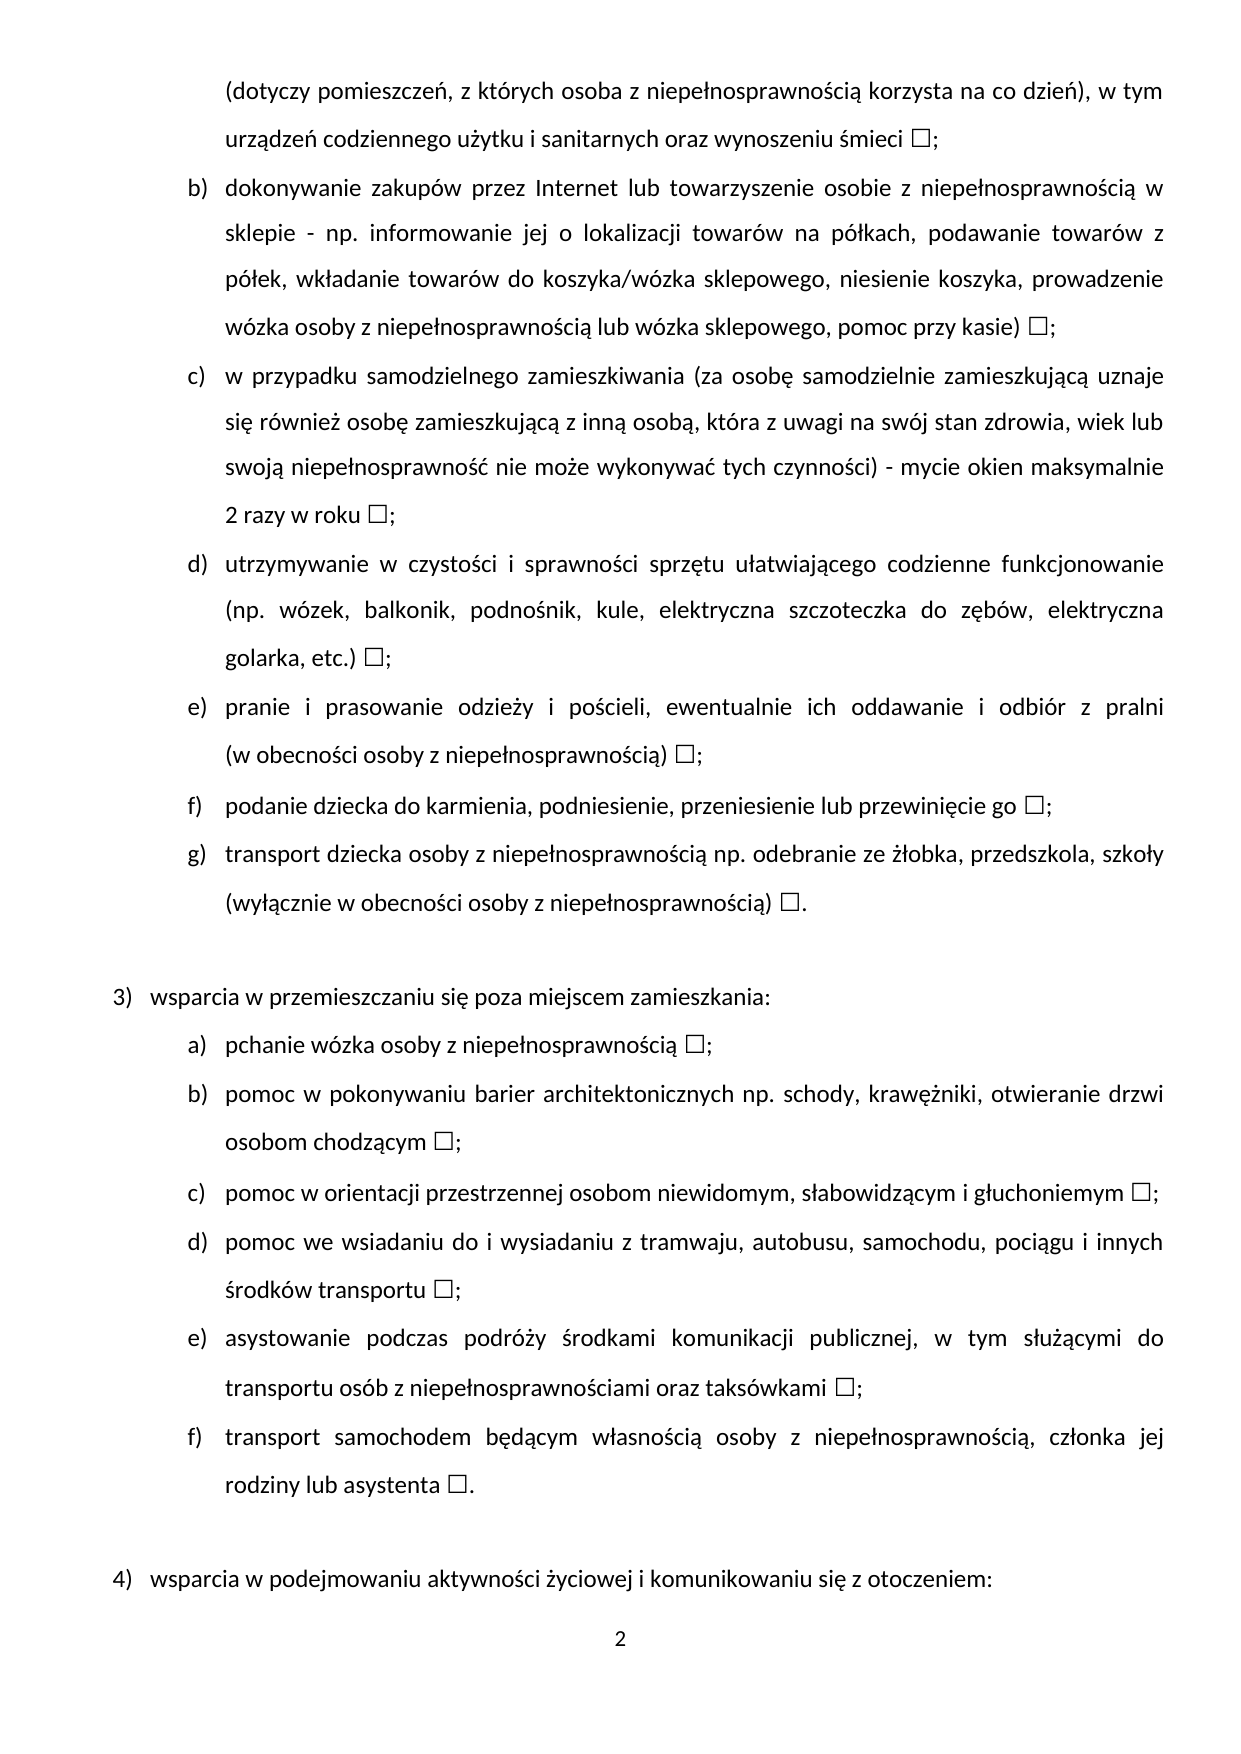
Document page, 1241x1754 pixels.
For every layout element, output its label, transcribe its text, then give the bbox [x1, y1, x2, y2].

list transport samochodem będącym własnością osoby z niepełnosprawnością, członka jej rodziny lub asystenta ☐. [187, 1421, 1165, 1501]
list pranie i prasowanie odzieży i pościeli, ewentualnie ich oddawanie i odbiór z pralni (w obecności osoby z niepełnosprawnością) ☐; [187, 691, 1165, 771]
list pomoc we wsiadaniu do i wysiadaniu z tramwaju, autobusu, samochodu, pociągu i innych środków transportu ☐; [187, 1226, 1165, 1305]
list dokonywanie zakupów przez Internet lub towarzyszenie osobie z niepełnosprawnością w sklepie - np. informowanie jej o lokalizacji towarów na półkach, podawanie towarów z półek, wkładanie towarów do koszyka/wózka sklepowego, niesienie koszyka, prowadzenie wózka osoby z niepełnosprawnością lub wózka sklepowego, pomoc przy kasie) ☐; [187, 172, 1165, 343]
list utrzymywanie w czystości i sprawności sprzętu ułatwiającego codzienne funkcjonowanie (np. wózek, balkonik, podnośnik, kule, elektryczna szczoteczka do zębów, elektryczna golarka, etc.) ☐; [187, 548, 1165, 674]
list asystowanie podczas podróży środkami komunikacji publicznej, w tym służącymi do transportu osób z niepełnosprawnościami oraz taksówkami ☐; [187, 1322, 1165, 1404]
list transport dziecka osoby z niepełnosprawnością np. odebranie ze żłobka, przedszkola, szkoły (wyłącznie w obecności osoby z niepełnosprawnością) ☐. [187, 838, 1165, 918]
list pomoc w pokonywaniu barier architektonicznych np. schody, krawężniki, otwieranie drzwi osobom chodzącym ☐; [187, 1078, 1165, 1158]
list wsparcia w podejmowaniu aktywności życiowej i komunikowaniu się z otoczeniem: [112, 1563, 1165, 1594]
list pomoc w orientacji przestrzennej osobom niewidomym, słabowidzącym i głuchoniemym ☐; [187, 1174, 1165, 1209]
list pchanie wózka osoby z niepełnosprawnością ☐; [187, 1027, 1165, 1061]
list wsparcia w przemieszczaniu się poza miejscem zamieszkania: [112, 981, 1165, 1012]
list (dotyczy pomieszczeń, z których osoba z niepełnosprawnością korzysta na co dzień), w tym urządzeń codziennego użytku i sanitarnych oraz wynoszeniu śmieci ☐; [187, 75, 1165, 155]
list w przypadku samodzielnego zamieszkiwania (za osobę samodzielnie zamieszkującą uznaje się również osobę zamieszkującą z inną osobą, która z uwagi na swój stan zdrowia, wiek lub swoją niepełnosprawność nie może wykonywać tych czynności) - mycie okien maksymalnie 2 razy w roku ☐; [187, 360, 1165, 531]
list podanie dziecka do karmienia, podniesienie, przeniesienie lub przewinięcie go ☐; [187, 787, 1165, 822]
